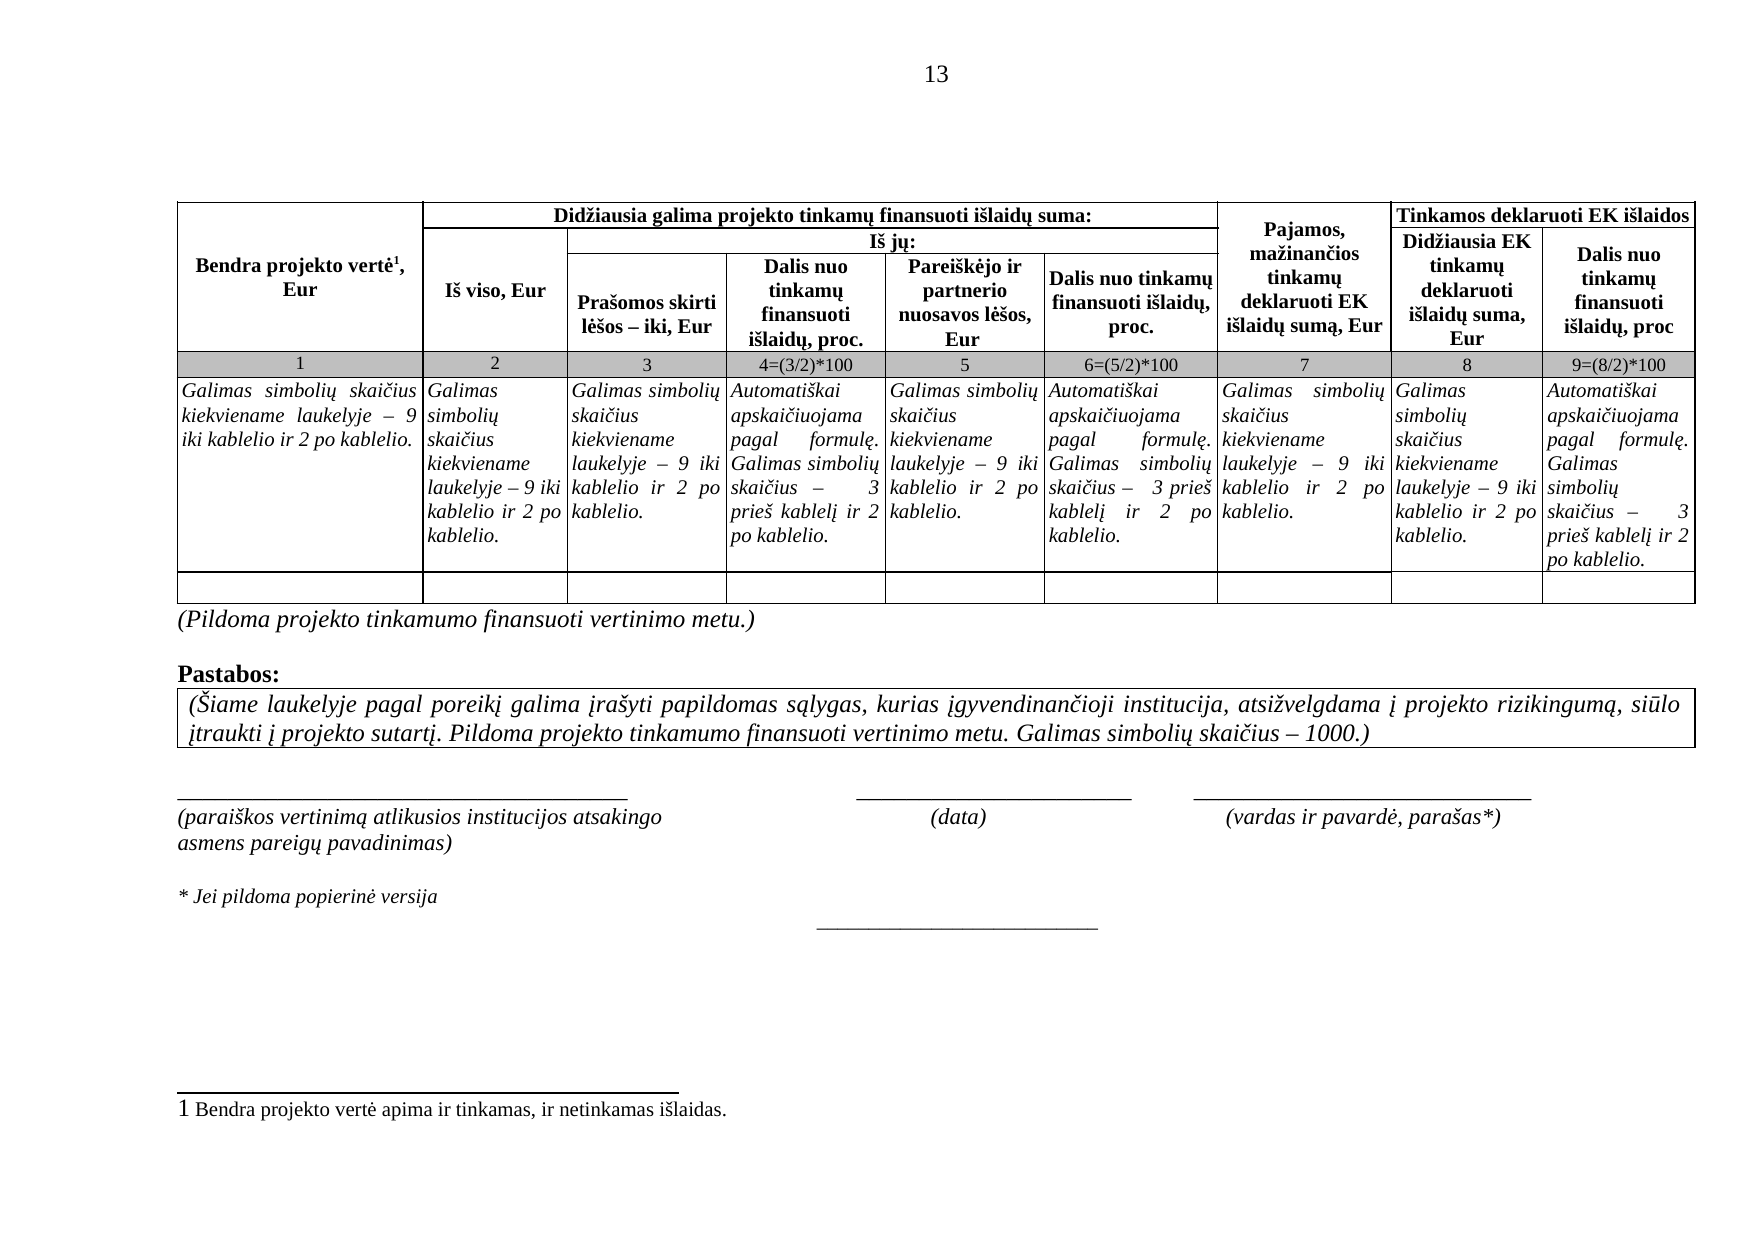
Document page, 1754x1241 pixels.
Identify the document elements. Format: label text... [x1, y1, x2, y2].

text * Jei pildoma popierinė versija [177, 884, 1695, 908]
table_cell 3 [568, 352, 726, 377]
table_cell [568, 573, 726, 603]
table_cell Dalis nuo tinkamų finansuoti išlaidų, proc. [1045, 254, 1217, 351]
table_cell Galimas simbolių skaičius kiekviename laukelyje – 9 iki kablelio ir 2 po kablelio. [886, 378, 1044, 571]
table_cell Pareiškėjo ir partnerio nuosavos lėšos, Eur [886, 254, 1044, 351]
text Pastabos: [177, 659, 1695, 688]
table_cell [1045, 573, 1217, 603]
table_cell Didžiausia EK tinkamų deklaruoti išlaidų suma, Eur [1392, 228, 1542, 351]
table_cell Prašomos skirti lėšos – iki, Eur [568, 254, 726, 351]
table_cell Galimas simbolių skaičius kiekviename laukelyje – 9 iki kablelio ir 2 po kablelio. [1218, 378, 1391, 571]
table_cell Iš viso, Eur [424, 229, 567, 351]
table_cell [1218, 573, 1391, 603]
table_cell Dalis nuo tinkamų finansuoti išlaidų, proc. [727, 254, 885, 351]
text asmens pareigų pavadinimas) [177, 829, 1695, 856]
table_cell [424, 573, 567, 603]
table_cell Dalis nuo tinkamų finansuoti išlaidų, proc [1543, 228, 1694, 351]
table_cell 9=(8/2)*100 [1543, 352, 1694, 377]
table_header Bendra projekto vertė, Eur [178, 203, 422, 351]
text (paraiškos vertinimą atlikusios institucijos atsakingo (data) (vardas ir pavardė, parašas*) [177, 803, 1695, 829]
table_header (Šiame laukelyje pagal poreikį galima įrašyti papildomas sąlygas, kurias įgyvendinančioji institucija, atsižvelgdama į projekto rizikingumą, siūlo įtraukti į projekto sutartį. Pildoma projekto tinkamumo finansuoti vertinimo metu. Galimas simbolių skaičius – 1000.) [178, 689, 1694, 747]
table_cell [886, 573, 1044, 603]
table_cell 7 [1218, 352, 1391, 377]
table_cell Galimas simbolių skaičius kiekviename laukelyje – 9 iki kablelio ir 2 po kablelio. [424, 378, 567, 571]
text ____________________________________ ______________________ ___________________________ [177, 774, 1695, 803]
table_cell Automatiškai apskaičiuojama pagal formulę. Galimas simbolių skaičius – 3 prieš kablelį ir 2 po kablelio. [727, 378, 885, 571]
table_cell Automatiškai apskaičiuojama pagal formulę. Galimas simbolių skaičius – 3 prieš kablelį ir 2 po kablelio. [1543, 378, 1694, 571]
table_cell Galimas simbolių skaičius kiekviename laukelyje – 9 iki kablelio ir 2 po kablelio. [568, 378, 726, 571]
table_cell 2 [424, 352, 567, 377]
table_header Pajamos, mažinančios tinkamų deklaruoti EK išlaidų sumą, Eur [1218, 203, 1390, 351]
table_cell [727, 573, 885, 603]
table_cell Galimas simbolių skaičius kiekviename laukelyje – 9 iki kablelio ir 2 po kablelio. [1392, 378, 1542, 571]
table_cell Iš jų: [568, 229, 1217, 253]
table_cell 4=(3/2)*100 [727, 352, 885, 377]
table_cell Automatiškai apskaičiuojama pagal formulę. Galimas simbolių skaičius – 3 prieš kablelį ir 2 po kablelio. [1045, 378, 1217, 571]
table_cell [1543, 572, 1694, 603]
table_cell [178, 573, 422, 603]
table_header Didžiausia galima projekto tinkamų finansuoti išlaidų suma: [424, 203, 1217, 227]
table_cell Galimas simbolių skaičius kiekviename laukelyje – 9 iki kablelio ir 2 po kablelio. [178, 378, 422, 571]
text ___________________________ [222, 908, 1695, 932]
table_header Tinkamos deklaruoti EK išlaidos [1392, 203, 1694, 227]
table_cell 1 [178, 352, 422, 377]
table_cell [1392, 572, 1542, 603]
text (Pildoma projekto tinkamumo finansuoti vertinimo metu.) [177, 604, 1695, 633]
table_cell 6=(5/2)*100 [1045, 352, 1217, 377]
table_cell 8 [1392, 352, 1542, 377]
table_cell 5 [886, 352, 1044, 377]
